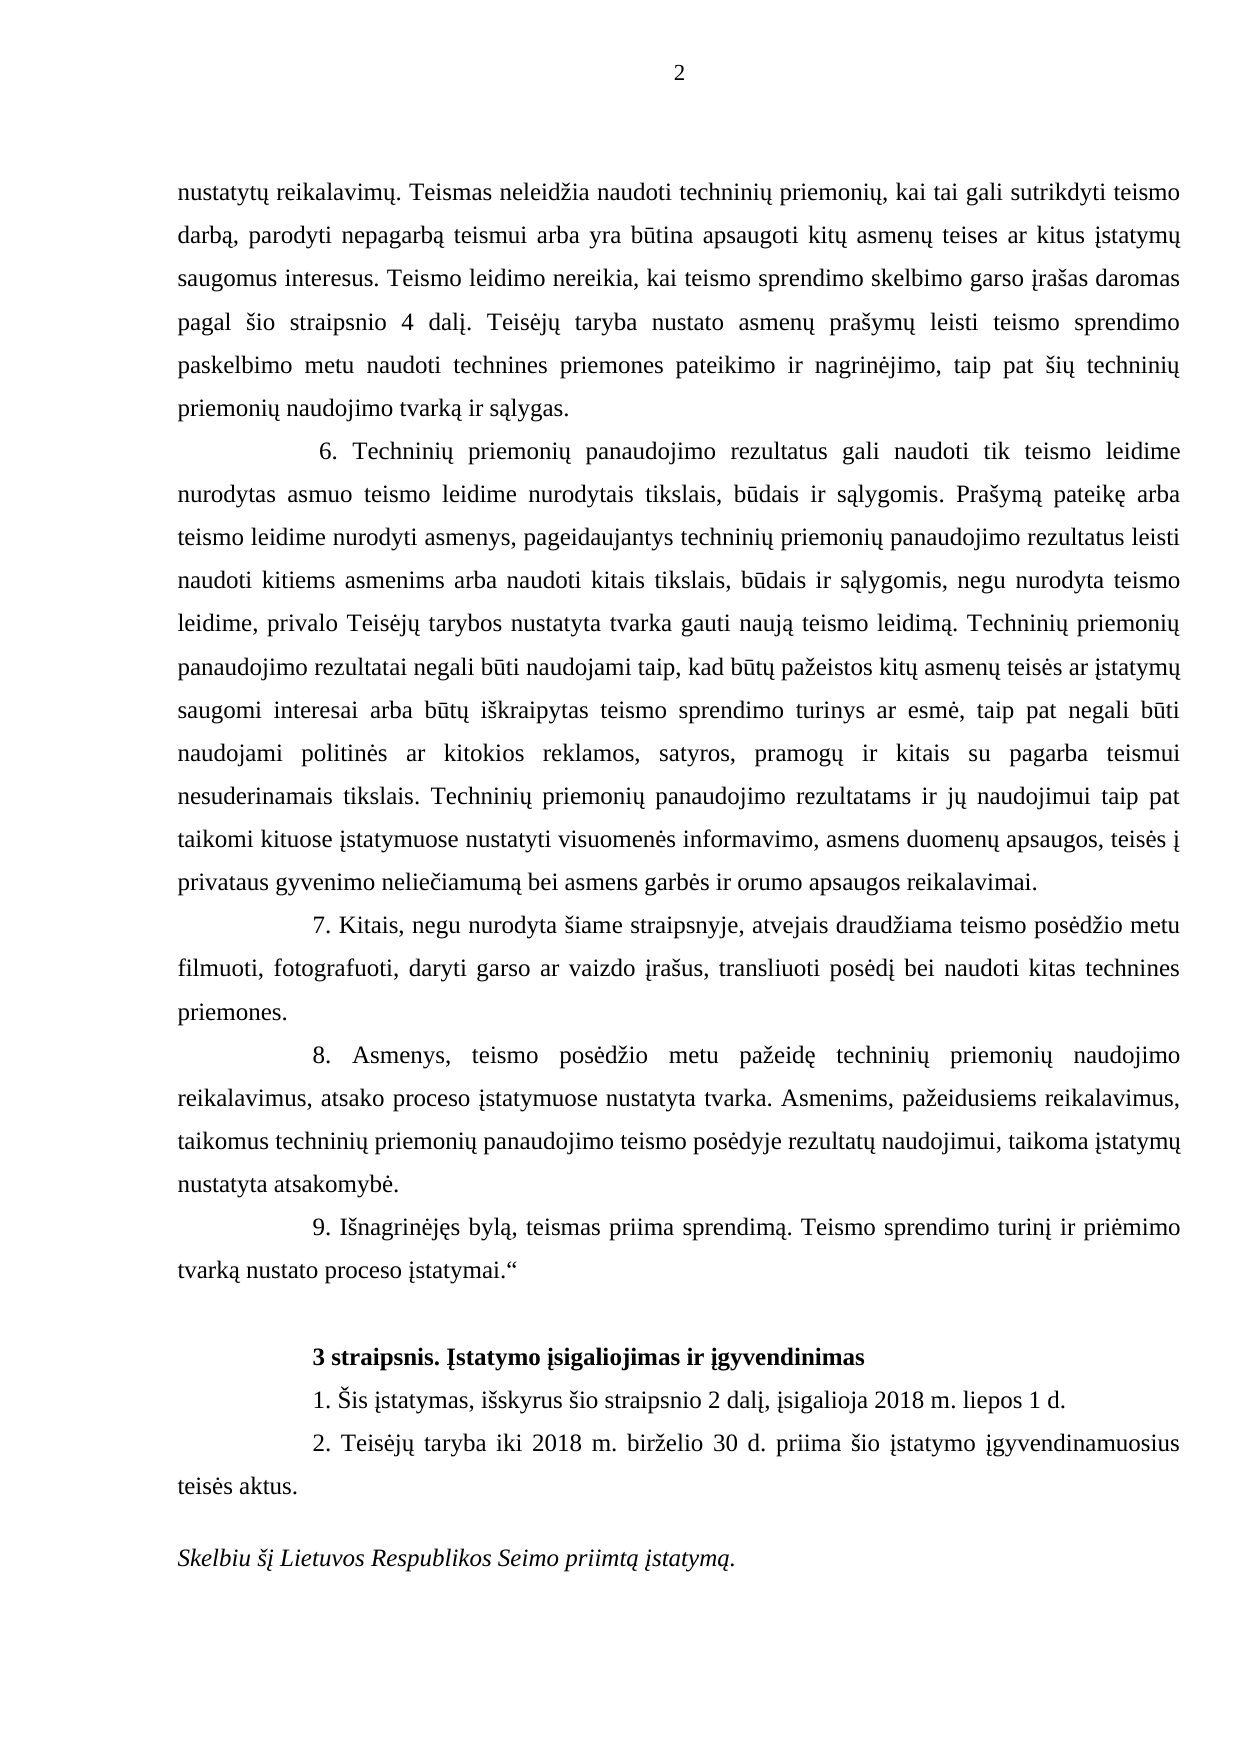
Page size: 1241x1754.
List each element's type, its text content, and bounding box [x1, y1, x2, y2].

text 7. Kitais, negu nurodyta šiame straipsnyje, atvejais draudžiama teismo posėdžio metu filmuoti, fotografuoti, daryti garso ar vaizdo įrašus, transliuoti posėdį bei naudoti kitas technines priemones. [177, 910, 1181, 1025]
text nustatytų reikalavimų. Teismas neleidžia naudoti techninių priemonių, kai tai gali sutrikdyti teismo darbą, parodyti nepagarbą teismui arba yra būtina apsaugoti kitų asmenų teises ar kitus įstatymų saugomus interesus. Teismo leidimo nereikia, kai teismo sprendimo skelbimo garso įrašas daromas pagal šio straipsnio 4 dalį. Teisėjų taryba nustato asmenų prašymų leisti teismo sprendimo paskelbimo metu naudoti technines priemones pateikimo ir nagrinėjimo, taip pat šių techninių priemonių naudojimo tvarką ir sąlygas. [177, 177, 1181, 422]
text 6. Techninių priemonių panaudojimo rezultatus gali naudoti tik teismo leidime nurodytas asmuo teismo leidime nurodytais tikslais, būdais ir sąlygomis. Prašymą pateikę arba teismo leidime nurodyti asmenys, pageidaujantys techninių priemonių panaudojimo rezultatus leisti naudoti kitiems asmenims arba naudoti kitais tikslais, būdais ir sąlygomis, negu nurodyta teismo leidime, privalo Teisėjų tarybos nustatyta tvarka gauti naują teismo leidimą. Techninių priemonių panaudojimo rezultatai negali būti naudojami taip, kad būtų pažeistos kitų asmenų teisės ar įstatymų saugomi interesai arba būtų iškraipytas teismo sprendimo turinys ar esmė, taip pat negali būti naudojami politinės ar kitokios reklamos, satyros, pramogų ir kitais su pagarba teismui nesuderinamais tikslais. Techninių priemonių panaudojimo rezultatams ir jų naudojimui taip pat taikomi kituose įstatymuose nustatyti visuomenės informavimo, asmens duomenų apsaugos, teisės į privataus gyvenimo neliečiamumą bei asmens garbės ir orumo apsaugos reikalavimai. [177, 436, 1181, 896]
text 2. Teisėjų taryba iki 2018 m. birželio 30 d. priima šio įstatymo įgyvendinamuosius teisės aktus. [177, 1428, 1181, 1500]
text 1. Šis įstatymas, išskyrus šio straipsnio 2 dalį, įsigalioja 2018 m. liepos 1 d. [177, 1385, 1181, 1413]
text Skelbiu šį Lietuvos Respublikos Seimo priimtą įstatymą. [177, 1543, 1181, 1572]
text 3 straipsnis. Įstatymo įsigaliojimas ir įgyvendinimas [177, 1342, 1181, 1370]
text 8. Asmenys, teismo posėdžio metu pažeidę techninių priemonių naudojimo reikalavimus, atsako proceso įstatymuose nustatyta tvarka. Asmenims, pažeidusiems reikalavimus, taikomus techninių priemonių panaudojimo teismo posėdyje rezultatų naudojimui, taikoma įstatymų nustatyta atsakomybė. [177, 1040, 1181, 1198]
text 9. Išnagrinėjęs bylą, teismas priima sprendimą. Teismo sprendimo turinį ir priėmimo tvarką nustato proceso įstatymai.“ [177, 1212, 1181, 1284]
